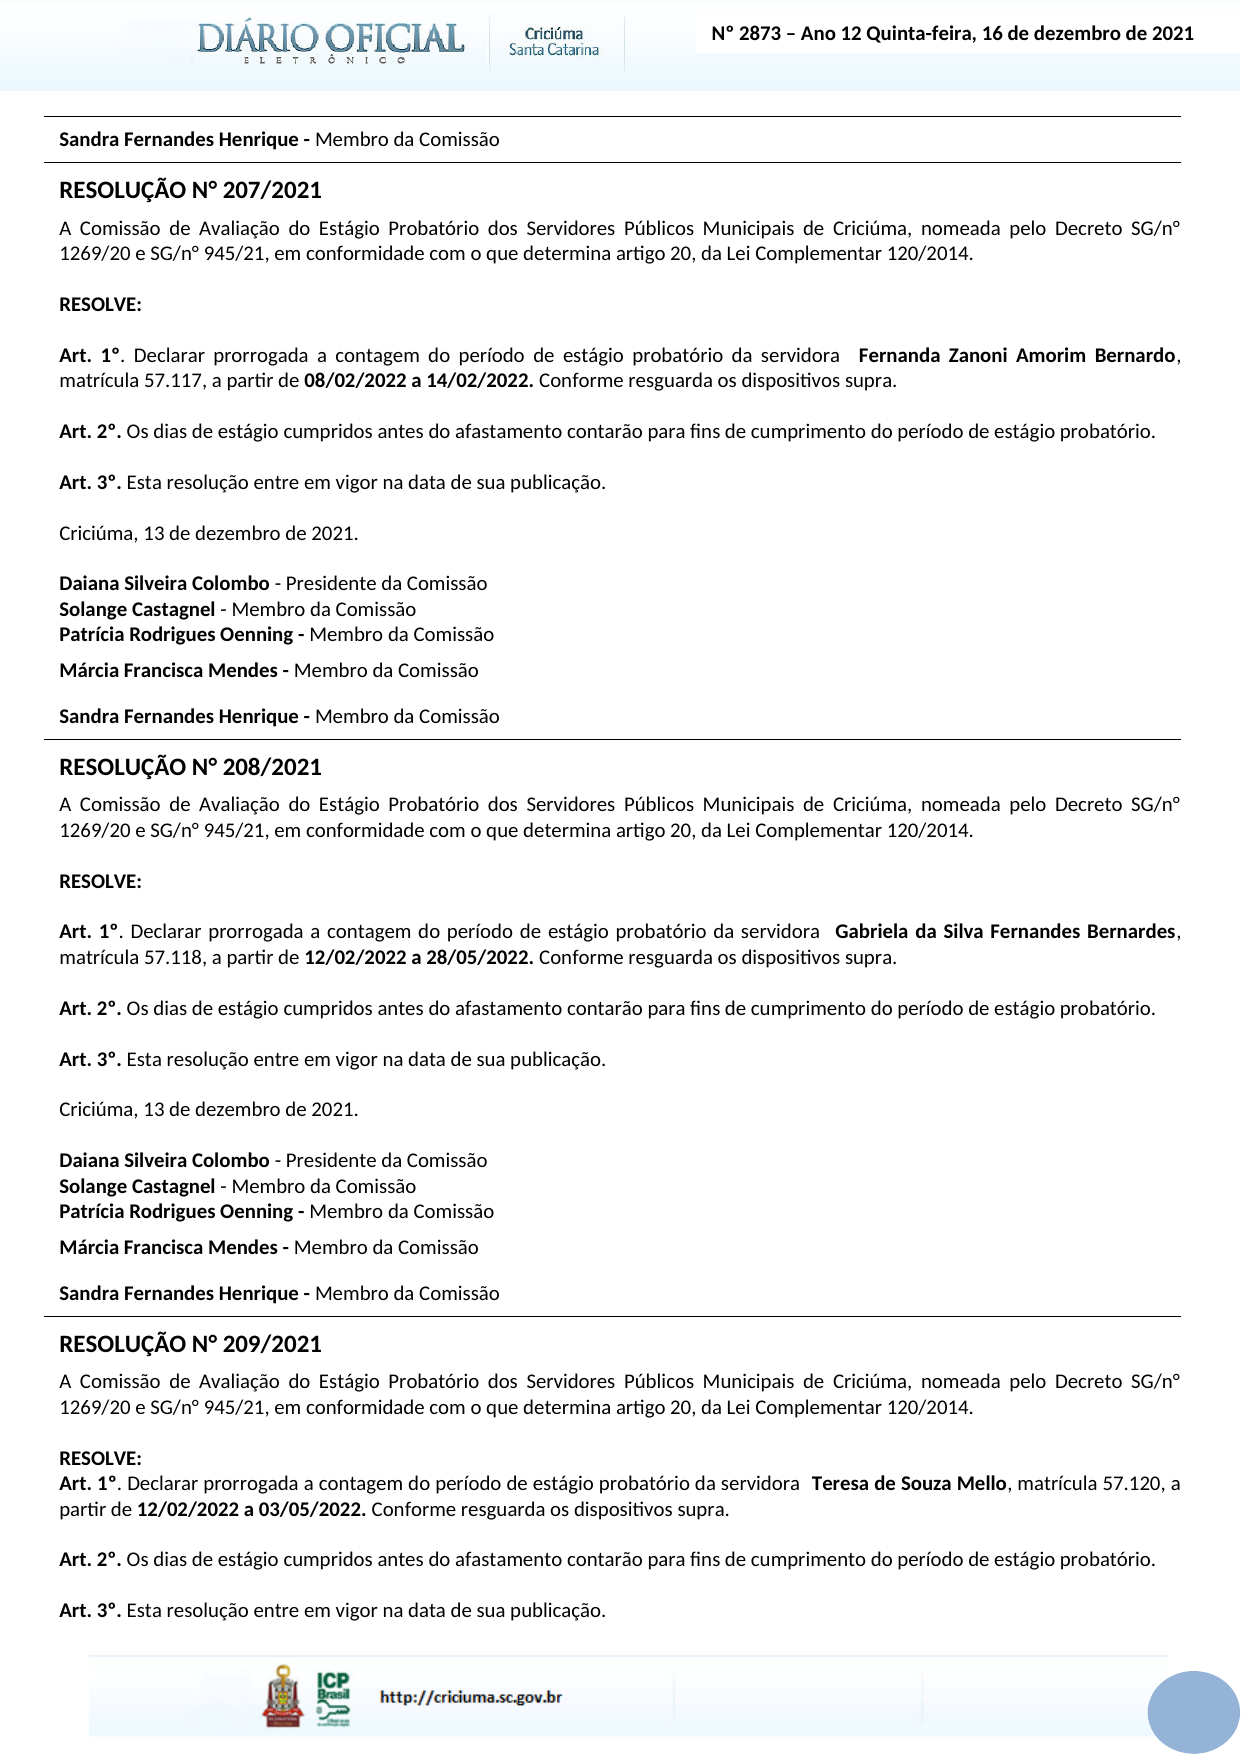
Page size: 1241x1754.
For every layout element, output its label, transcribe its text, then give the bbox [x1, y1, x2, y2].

text Daiana Silveira Colombo - Presidente da Comissão [59, 1147, 1181, 1173]
table_cell Sandra Fernandes Henrique - Membro da Comissão [44, 1270, 1181, 1316]
text Patrícia Rodrigues Oenning - Membro da Comissão [59, 621, 1181, 647]
text RESOLVE: [59, 868, 1181, 893]
table_header Márcia Francisca Mendes - Membro da Comissão [44, 647, 1181, 693]
text Solange Castagnel - Membro da Comissão [59, 596, 1181, 621]
text Art. 3º. Esta resolução entre em vigor na data de sua publicação. [59, 469, 1181, 494]
text Art. 2º. Os dias de estágio cumpridos antes do afastamento contarão para fins de cumprimento do período de estágio probatório. [59, 1547, 1181, 1572]
text Art. 1º. Declarar prorrogada a contagem do período de estágio probatório da servidora Gabriela da Silva Fernandes Bernardes, matrícula 57.118, a partir de 12/02/2022 a 28/05/2022. Conforme resguarda os dispositivos supra. [59, 919, 1181, 969]
text Art. 3º. Esta resolução entre em vigor na data de sua publicação. [59, 1046, 1181, 1071]
text A Comissão de Avaliação do Estágio Probatório dos Servidores Públicos Municipais de Criciúma, nomeada pelo Decreto SG/n° 1269/20 e SG/n° 945/21, em conformidade com o que determina artigo 20, da Lei Complementar 120/2014. [59, 792, 1181, 842]
text Art. 2º. Os dias de estágio cumpridos antes do afastamento contarão para fins de cumprimento do período de estágio probatório. [59, 418, 1181, 443]
table_cell Sandra Fernandes Henrique - Membro da Comissão [44, 693, 1181, 739]
text Patrícia Rodrigues Oenning - Membro da Comissão [59, 1198, 1181, 1224]
text Criciúma, 13 de dezembro de 2021. [59, 520, 1181, 545]
text A Comissão de Avaliação do Estágio Probatório dos Servidores Públicos Municipais de Criciúma, nomeada pelo Decreto SG/n° 1269/20 e SG/n° 945/21, em conformidade com o que determina artigo 20, da Lei Complementar 120/2014. [59, 1369, 1181, 1419]
text Art. 1º. Declarar prorrogada a contagem do período de estágio probatório da servidora Teresa de Souza Mello, matrícula 57.120, a partir de 12/02/2022 a 03/05/2022. Conforme resguarda os dispositivos supra. [59, 1470, 1181, 1521]
text Solange Castagnel - Membro da Comissão [59, 1173, 1181, 1198]
text RESOLUÇÃO N° 207/2021 [59, 174, 1181, 204]
text RESOLUÇÃO N° 208/2021 [59, 751, 1181, 781]
text Art. 1º. Declarar prorrogada a contagem do período de estágio probatório da servidora Fernanda Zanoni Amorim Bernardo, matrícula 57.117, a partir de 08/02/2022 a 14/02/2022. Conforme resguarda os dispositivos supra. [59, 342, 1181, 393]
text A Comissão de Avaliação do Estágio Probatório dos Servidores Públicos Municipais de Criciúma, nomeada pelo Decreto SG/n° 1269/20 e SG/n° 945/21, em conformidade com o que determina artigo 20, da Lei Complementar 120/2014. [59, 215, 1181, 266]
text Criciúma, 13 de dezembro de 2021. [59, 1097, 1181, 1122]
table_header Márcia Francisca Mendes - Membro da Comissão [44, 1224, 1181, 1270]
text RESOLUÇÃO N° 209/2021 [59, 1328, 1181, 1358]
text Daiana Silveira Colombo - Presidente da Comissão [59, 571, 1181, 596]
text Art. 3º. Esta resolução entre em vigor na data de sua publicação. [59, 1597, 1181, 1623]
text RESOLVE: [59, 1445, 1181, 1470]
table_cell Sandra Fernandes Henrique - Membro da Comissão [44, 117, 1181, 162]
text RESOLVE: [59, 291, 1181, 316]
text Art. 2º. Os dias de estágio cumpridos antes do afastamento contarão para fins de cumprimento do período de estágio probatório. [59, 995, 1181, 1020]
